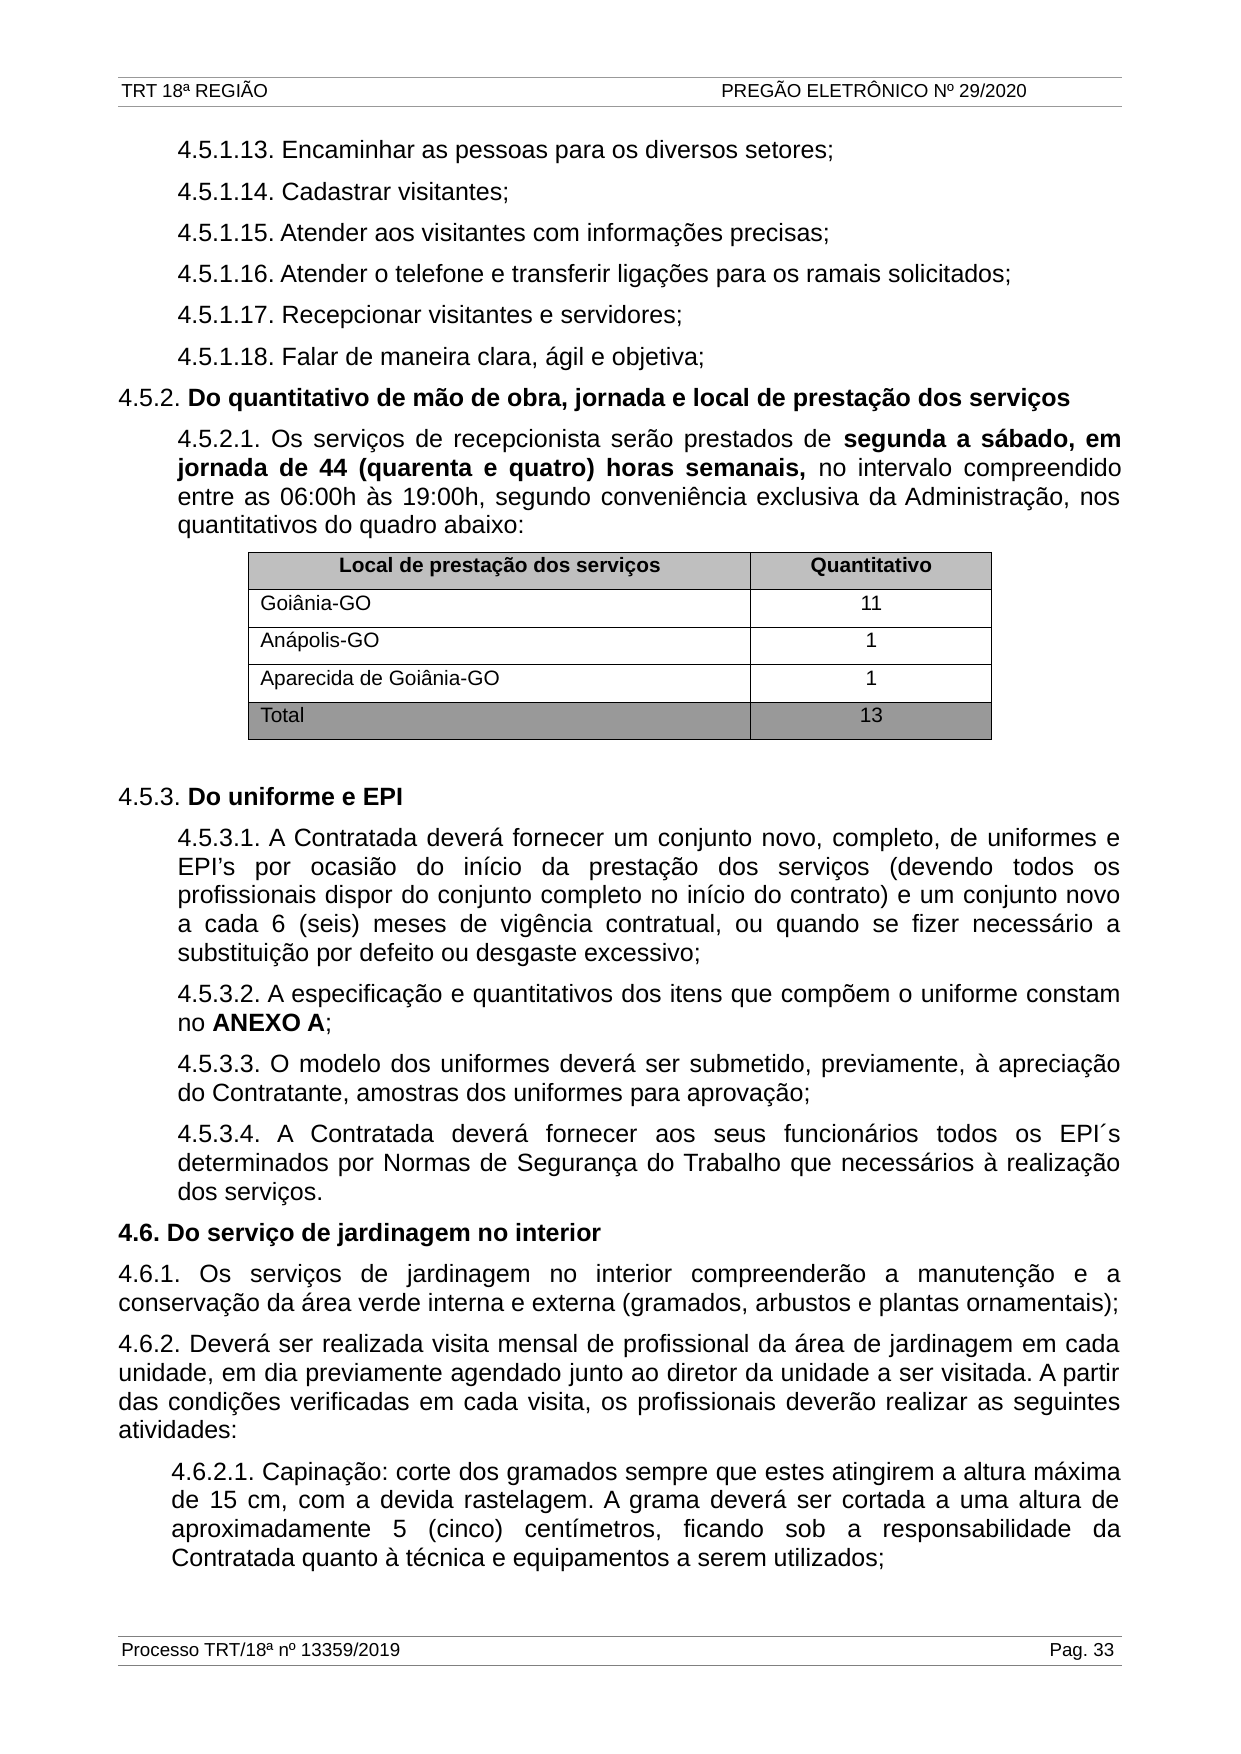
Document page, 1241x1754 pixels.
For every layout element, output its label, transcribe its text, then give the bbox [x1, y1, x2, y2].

text 4.5.1.18. Falar de maneira clara, ágil e objetiva; [177, 342, 1122, 371]
text 4.5.3.2. A especificação e quantitativos dos itens que compõem o uniforme constam no ANEXO A; [177, 979, 1122, 1037]
table_cell Aparecida de Goiânia-GO [249, 665, 750, 702]
table_cell 1 [751, 665, 991, 702]
text 4.5.1.16. Atender o telefone e transferir ligações para os ramais solicitados; [177, 259, 1122, 288]
text 4.5.3.3. O modelo dos uniformes deverá ser submetido, previamente, à apreciação do Contratante, amostras dos uniformes para aprovação; [177, 1049, 1122, 1107]
table_cell 1 [751, 628, 991, 664]
text 4.5.1.13. Encaminhar as pessoas para os diversos setores; [177, 136, 1122, 164]
table_cell 11 [751, 590, 991, 627]
table_cell Anápolis-GO [249, 628, 750, 664]
table_cell 13 [751, 703, 991, 739]
text 4.5.1.17. Recepcionar visitantes e servidores; [177, 301, 1122, 329]
text 4.5.2. Do quantitativo de mão de obra, jornada e local de prestação dos serviços [118, 383, 1122, 412]
table_cell Goiânia-GO [249, 590, 750, 627]
text 4.5.1.14. Cadastrar visitantes; [177, 177, 1122, 206]
table_header Quantitativo [751, 553, 991, 589]
text 4.5.3.4. A Contratada deverá fornecer aos seus funcionários todos os EPI´s determinados por Normas de Segurança do Trabalho que necessários à realização dos serviços. [177, 1119, 1122, 1205]
text 4.5.3. Do uniforme e EPI [118, 782, 1122, 810]
text 4.6. Do serviço de jardinagem no interior [118, 1218, 1122, 1247]
text 4.6.1. Os serviços de jardinagem no interior compreenderão a manutenção e a conservação da área verde interna e externa (gramados, arbustos e plantas ornamentais); [118, 1259, 1122, 1317]
text 4.6.2. Deverá ser realizada visita mensal de profissional da área de jardinagem em cada unidade, em dia previamente agendado junto ao diretor da unidade a ser visitada. A partir das condições verificadas em cada visita, os profissionais deverão realizar as seguintes atividades: [118, 1329, 1122, 1444]
text 4.6.2.1. Capinação: corte dos gramados sempre que estes atingirem a altura máxima de 15 cm, com a devida rastelagem. A grama deverá ser cortada a uma altura de aproximadamente 5 (cinco) centímetros, ficando sob a responsabilidade da Contratada quanto à técnica e equipamentos a serem utilizados; [171, 1457, 1122, 1572]
text 4.5.2.1. Os serviços de recepcionista serão prestados de segunda a sábado, em jornada de 44 (quarenta e quatro) horas semanais, no intervalo compreendido entre as 06:00h às 19:00h, segundo conveniência exclusiva da Administração, nos quantitativos do quadro abaixo: [177, 424, 1122, 539]
table_header Local de prestação dos serviços [249, 553, 750, 589]
text 4.5.3.1. A Contratada deverá fornecer um conjunto novo, completo, de uniformes e EPI’s por ocasião do início da prestação dos serviços (devendo todos os profissionais dispor do conjunto completo no início do contrato) e um conjunto novo a cada 6 (seis) meses de vigência contratual, ou quando se fizer necessário a substituição por defeito ou desgaste excessivo; [177, 823, 1122, 967]
table_cell Total [249, 703, 750, 739]
text 4.5.1.15. Atender aos visitantes com informações precisas; [177, 218, 1122, 247]
